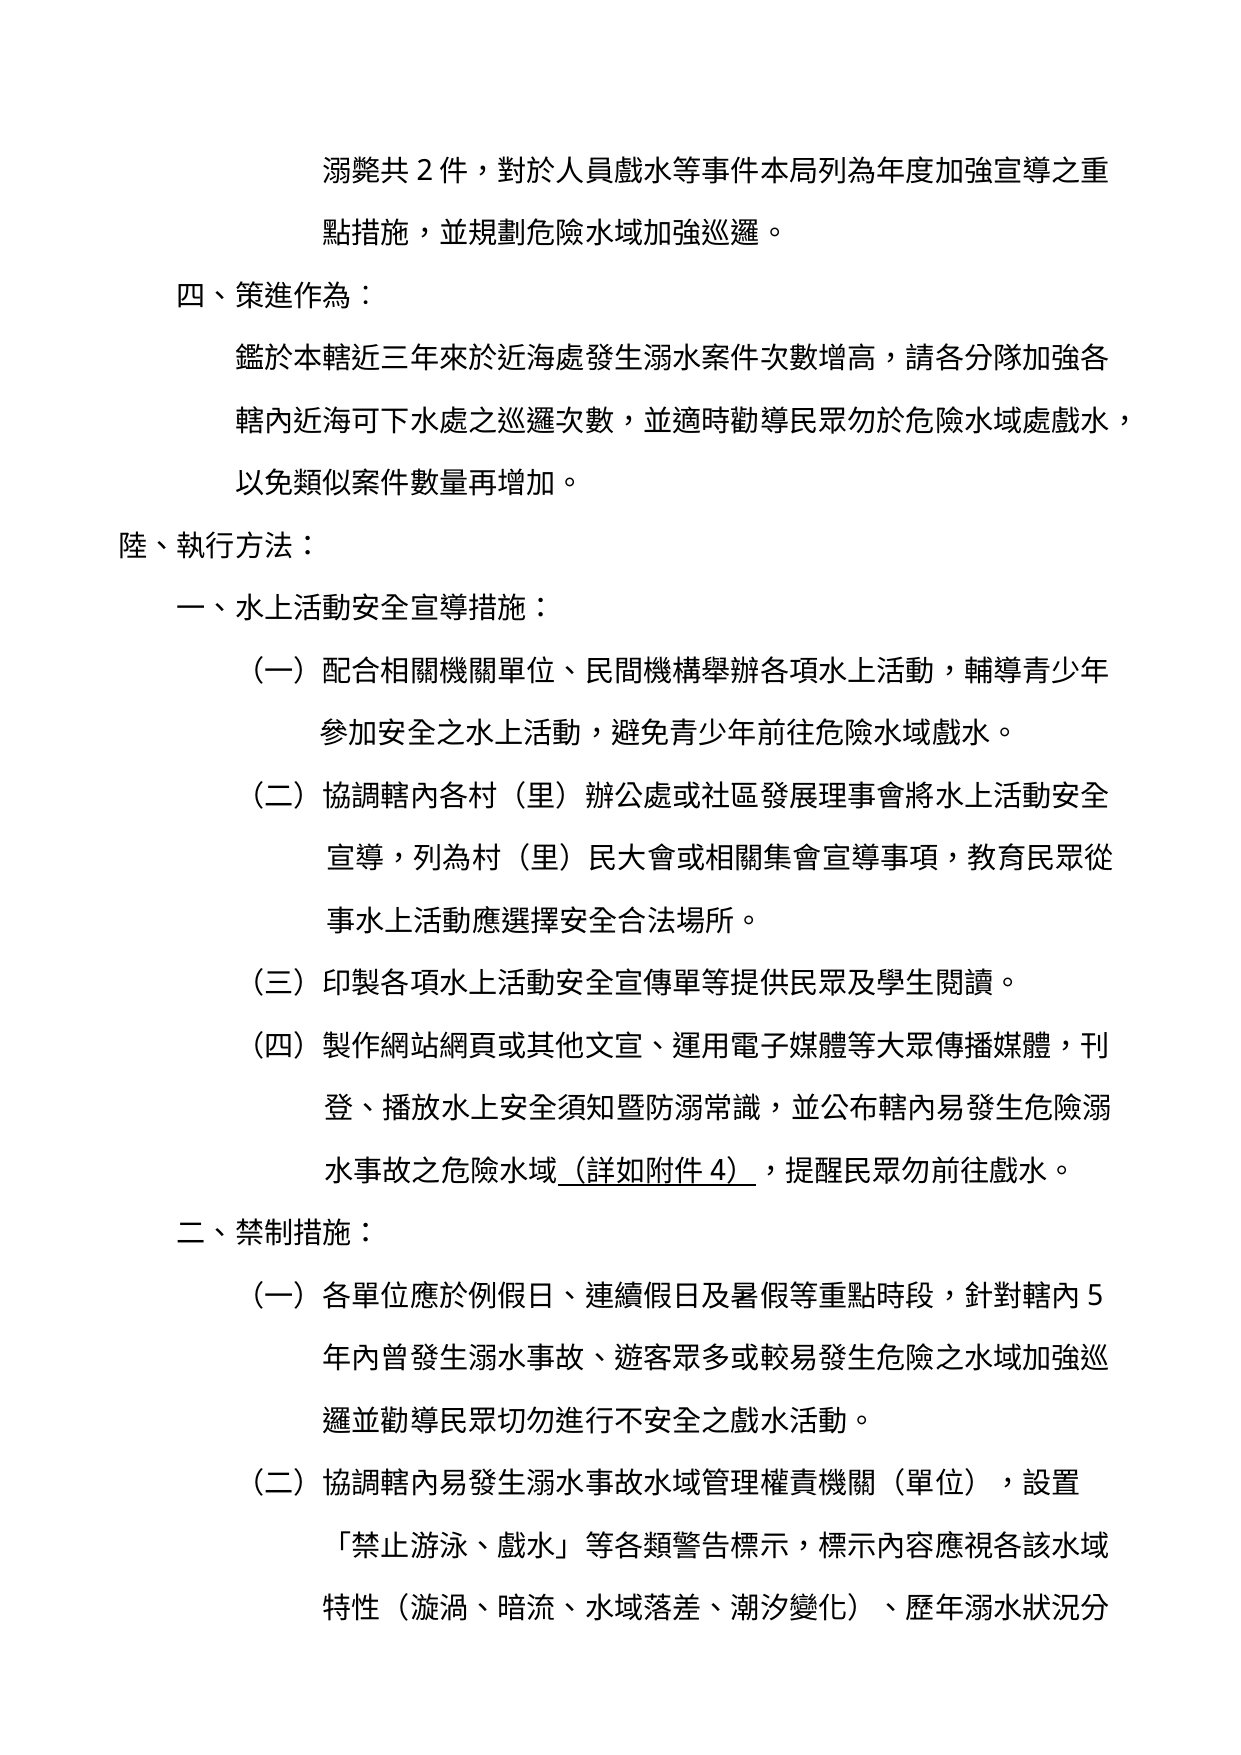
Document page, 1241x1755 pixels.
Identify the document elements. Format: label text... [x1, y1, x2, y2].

text 一、水上活動安全宣導措施： [176, 564, 1122, 627]
text （二）協調轄內各村（里）辦公處或社區發展理事會將水上活動安全宣導，列為村（里）民大會或相關集會宣導事項，教育民眾從事水上活動應選擇安全合法場所。 [235, 752, 1122, 939]
text （四）製作網站網頁或其他文宣、運用電子媒體等大眾傳播媒體，刊登、播放水上安全須知暨防溺常識，並公布轄內易發生危險溺水事故之危險水域（詳如附件4），提醒民眾勿前往戲水。 [235, 1002, 1122, 1189]
text 四、策進作為︰ [176, 252, 1122, 314]
text 鑑於本轄近三年來於近海處發生溺水案件次數增高，請各分隊加強各轄內近海可下水處之巡邏次數，並適時勸導民眾勿於危險水域處戲水，以免類似案件數量再增加。 [235, 314, 1122, 502]
text （一）各單位應於例假日、連續假日及暑假等重點時段，針對轄內5年內曾發生溺水事故、遊客眾多或較易發生危險之水域加強巡邏並勸導民眾切勿進行不安全之戲水活動。 [235, 1252, 1122, 1439]
text 二、禁制措施： [176, 1189, 1122, 1252]
text （二）協調轄內易發生溺水事故水域管理權責機關（單位），設置「禁止游泳、戲水」等各類警告標示，標示內容應視各該水域特性（漩渦、暗流、水域落差、潮汐變化）、歷年溺水狀況分 [235, 1439, 1122, 1627]
text 陸、執行方法： [118, 502, 1122, 564]
text （三）印製各項水上活動安全宣傳單等提供民眾及學生閱讀。 [235, 939, 1122, 1002]
text （一）配合相關機關單位、民間機構舉辦各項水上活動，輔導青少年參加安全之水上活動，避免青少年前往危險水域戲水。 [235, 627, 1122, 752]
text 溺斃共2件，對於人員戲水等事件本局列為年度加強宣導之重點措施，並規劃危險水域加強巡邏。 [235, 127, 1122, 252]
